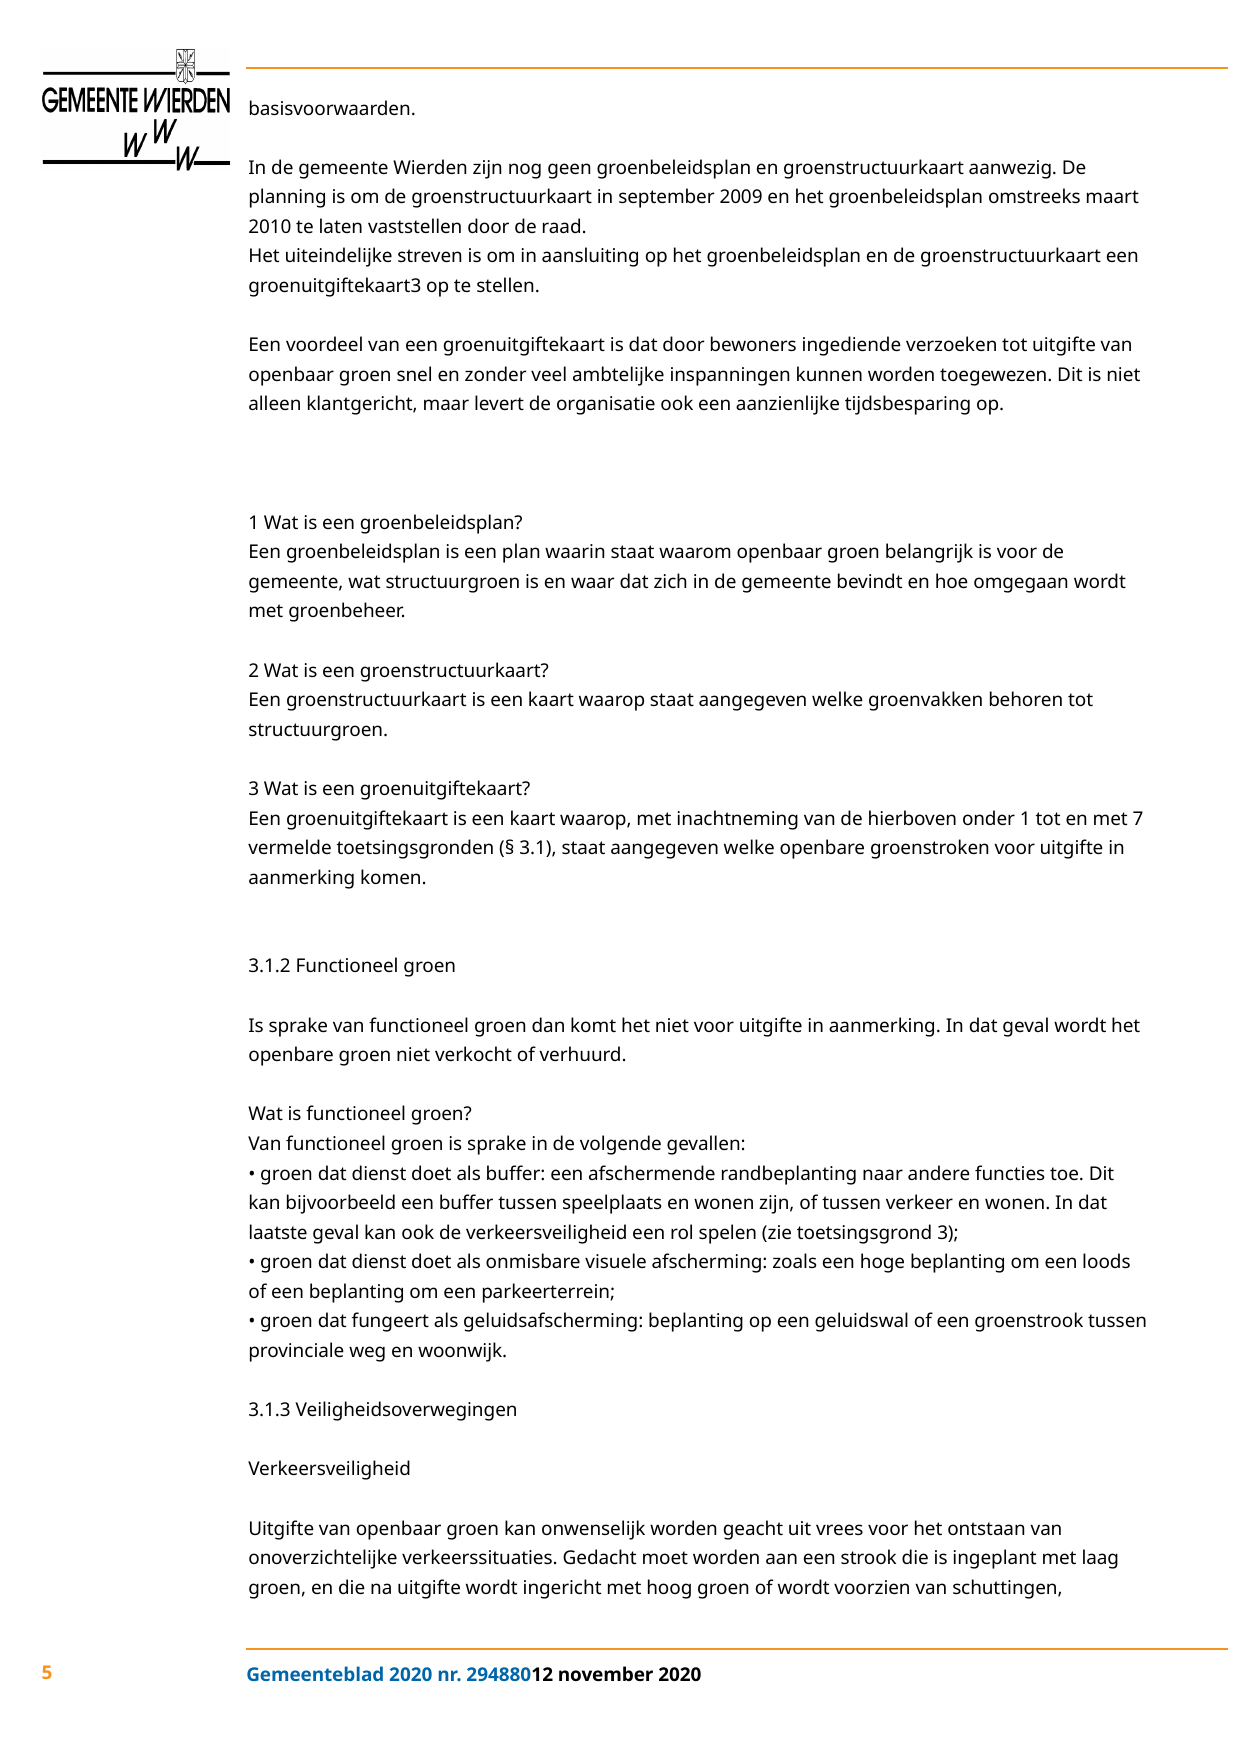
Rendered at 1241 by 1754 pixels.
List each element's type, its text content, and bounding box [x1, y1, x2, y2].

text Uitgifte van openbaar groen kan onwenselijk worden geacht uit vrees voor het ontstaan van onoverzichtelijke verkeerssituaties. Gedacht moet worden aan een strook die is ingeplant met laag groen, en die na uitgifte wordt ingericht met hoog groen of wordt voorzien van schuttingen, [248, 1515, 1152, 1600]
text • groen dat dienst doet als onmisbare visuele afscherming: zoals een hoge beplanting om een loods of een beplanting om een parkeerterrein; [248, 1248, 1152, 1304]
text 3.1.2 Functioneel groen [248, 953, 1152, 978]
text • groen dat fungeert als geluidsafscherming: beplanting op een geluidswal of een groenstrook tussen provinciale weg en woonwijk. [248, 1308, 1152, 1363]
text Van functioneel groen is sprake in de volgende gevallen: [248, 1130, 1152, 1156]
text Een groenuitgiftekaart is een kaart waarop, met inachtneming van de hierboven onder 1 tot en met 7 vermelde toetsingsgronden (§ 3.1), staat aangegeven welke openbare groenstroken voor uitgifte in aanmerking komen. [248, 805, 1152, 890]
text 3 Wat is een groenuitgiftekaart? [248, 775, 1152, 801]
text 2 Wat is een groenstructuurkaart? [248, 657, 1152, 683]
picture [41, 47, 231, 172]
text Wat is functioneel groen? [248, 1101, 1152, 1126]
text • groen dat dienst doet als buffer: een afschermende randbeplanting naar andere functies toe. Dit kan bijvoorbeeld een buffer tussen speelplaats en wonen zijn, of tussen verkeer en wonen. In dat laatste geval kan ook de verkeersveiligheid een rol spelen (zie toetsingsgrond 3); [248, 1160, 1152, 1245]
text Is sprake van functioneel groen dan komt het niet voor uitgifte in aanmerking. In dat geval wordt het openbare groen niet verkocht of verhuurd. [248, 1012, 1152, 1067]
text basisvoorwaarden. [248, 95, 1152, 121]
text 1 Wat is een groenbeleidsplan? [248, 509, 1152, 535]
text 3.1.3 Veiligheidsoverwegingen [248, 1396, 1152, 1422]
text Verkeersveiligheid [248, 1456, 1152, 1481]
text In de gemeente Wierden zijn nog geen groenbeleidsplan en groenstructuurkaart aanwezig. De planning is om de groenstructuurkaart in september 2009 en het groenbeleidsplan omstreeks maart 2010 te laten vaststellen door de raad. [248, 154, 1152, 239]
text Een groenstructuurkaart is een kaart waarop staat aangegeven welke groenvakken behoren tot structuurgroen. [248, 686, 1152, 742]
text Een voordeel van een groenuitgiftekaart is dat door bewoners ingediende verzoeken tot uitgifte van openbaar groen snel en zonder veel ambtelijke inspanningen kunnen worden toegewezen. Dit is niet alleen klantgericht, maar levert de organisatie ook een aanzienlijke tijdsbesparing op. [248, 331, 1152, 416]
text Een groenbeleidsplan is een plan waarin staat waarom openbaar groen belangrijk is voor de gemeente, wat structuurgroen is en waar dat zich in de gemeente bevindt en hoe omgegaan wordt met groenbeheer. [248, 538, 1152, 623]
text Het uiteindelijke streven is om in aansluiting op het groenbeleidsplan en de groenstructuurkaart een groenuitgiftekaart3 op te stellen. [248, 243, 1152, 298]
